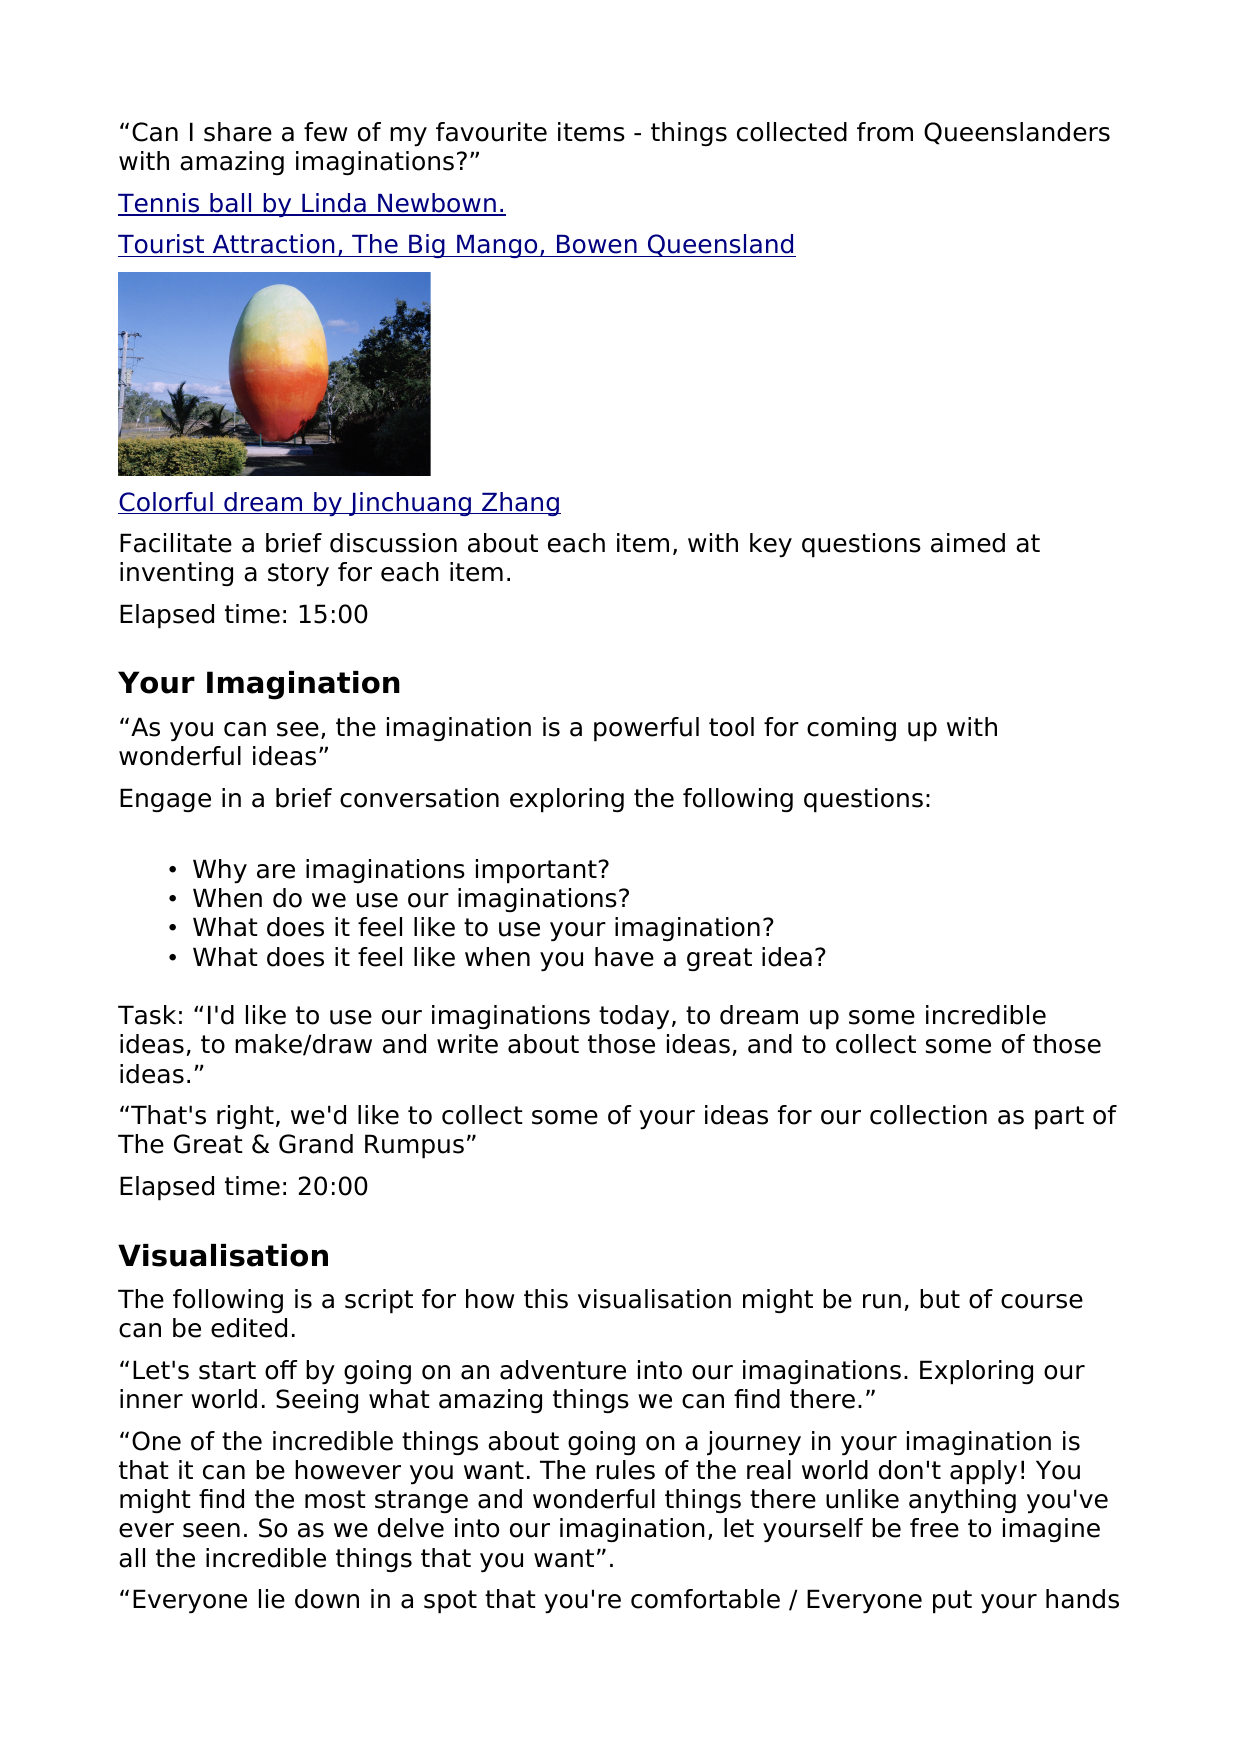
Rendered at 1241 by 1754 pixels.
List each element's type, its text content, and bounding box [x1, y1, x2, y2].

list What does it feel like to use your imagination? [177, 914, 1122, 943]
text Elapsed time: 20:00 [118, 1172, 1122, 1201]
text The following is a script for how this visualisation might be run, but of course can be edited. [118, 1285, 1122, 1344]
subtitle Your Imagination [118, 667, 1122, 701]
text Facilitate a brief discussion about each item, with key questions aimed at inventing a story for each item. [118, 529, 1122, 588]
text Elapsed time: 15:00 [118, 600, 1122, 629]
text Engage in a brief conversation exploring the following questions: [118, 784, 1122, 813]
text “One of the incredible things about going on a journey in your imagination is that it can be however you want. The rules of the real world don't apply! You might find the most strange and wonderful things there unlike anything you've ever seen. So as we delve into our imagination, let yourself be free to imagine all the incredible things that you want”. [118, 1427, 1122, 1573]
text “Let's start off by going on an adventure into our imaginations. Exploring our inner world. Seeing what amazing things we can find there.” [118, 1356, 1122, 1414]
text Colorful dream by Jinchuang Zhang [118, 488, 1122, 517]
text “Everyone lie down in a spot that you're comfortable / Everyone put your hands [118, 1585, 1122, 1614]
list When do we use our imaginations? [177, 884, 1122, 914]
text “Can I share a few of my favourite items - things collected from Queenslanders with amazing imaginations?” [118, 118, 1122, 176]
text “As you can see, the imagination is a powerful tool for coming up with wonderful ideas” [118, 713, 1122, 772]
text Tourist Attraction, The Big Mango, Bowen Queensland [118, 231, 1122, 260]
list What does it feel like when you have a great idea? [177, 943, 1122, 972]
text “That's right, we'd like to collect some of your ideas for our collection as part of The Great & Grand Rumpus” [118, 1101, 1122, 1160]
picture [118, 272, 431, 476]
text Task: “I'd like to use our imaginations today, to dream up some incredible ideas, to make/draw and write about those ideas, and to collect some of those ideas.” [118, 1001, 1122, 1089]
text Tennis ball by Linda Newbown. [118, 189, 1122, 218]
subtitle Visualisation [118, 1239, 1122, 1273]
list Why are imaginations important? [177, 855, 1122, 884]
